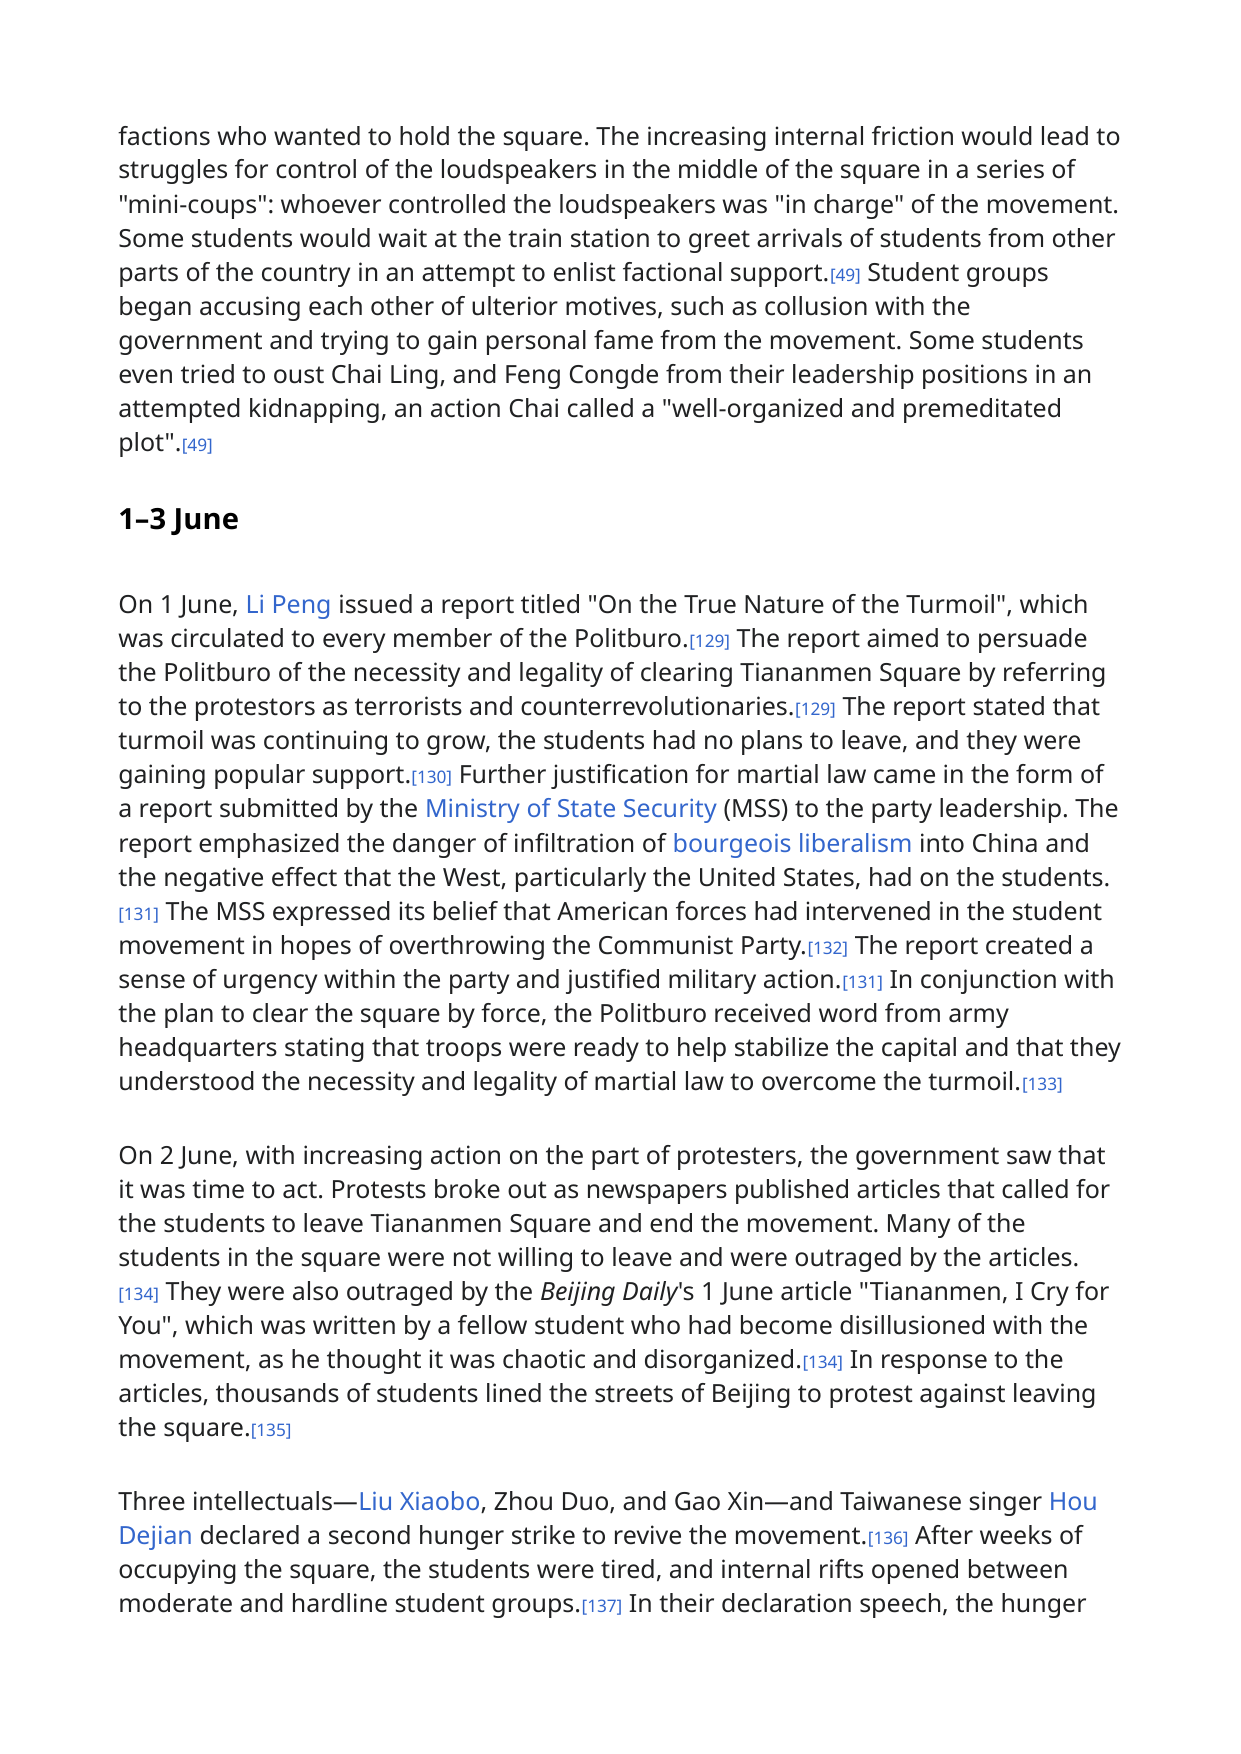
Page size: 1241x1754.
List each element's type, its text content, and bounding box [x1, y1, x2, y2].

text On 2 June, with increasing action on the part of protesters, the government saw that it was time to act. Protests broke out as newspapers published articles that called for the students to leave Tiananmen Square and end the movement. Many of the students in the square were not willing to leave and were outraged by the articles.[134] They were also outraged by the Beijing Daily's 1 June article "Tiananmen, I Cry for You", which was written by a fellow student who had become disillusioned with the movement, as he thought it was chaotic and disorganized.[134] In response to the articles, thousands of students lined the streets of Beijing to protest against leaving the square.[135] [118, 1137, 1122, 1444]
text factions who wanted to hold the square. The increasing internal friction would lead to struggles for control of the loudspeakers in the middle of the square in a series of "mini-coups": whoever controlled the loudspeakers was "in charge" of the movement. Some students would wait at the train station to greet arrivals of students from other parts of the country in an attempt to enlist factional support.[49] Student groups began accusing each other of ulterior motives, such as collusion with the government and trying to gain personal fame from the movement. Some students even tried to oust Chai Ling, and Feng Congde from their leadership positions in an attempted kidnapping, an action Chai called a "well-organized and premeditated plot".[49] [118, 118, 1122, 459]
text On 1 June, Li Peng issued a report titled "On the True Nature of the Turmoil", which was circulated to every member of the Politburo.[129] The report aimed to persuade the Politburo of the necessity and legality of clearing Tiananmen Square by referring to the protestors as terrorists and counterrevolutionaries.[129] The report stated that turmoil was continuing to grow, the students had no plans to leave, and they were gaining popular support.[130] Further justification for martial law came in the form of a report submitted by the Ministry of State Security (MSS) to the party leadership. The report emphasized the danger of infiltration of bourgeois liberalism into China and the negative effect that the West, particularly the United States, had on the students.[131] The MSS expressed its belief that American forces had intervened in the student movement in hopes of overthrowing the Communist Party.[132] The report created a sense of urgency within the party and justified military action.[131] In conjunction with the plan to clear the square by force, the Politburo received word from army headquarters stating that troops were ready to help stabilize the capital and that they understood the necessity and legality of martial law to overcome the turmoil.[133] [118, 587, 1122, 1098]
subtitle 1–3 June [118, 498, 1122, 538]
text Three intellectuals—Liu Xiaobo, Zhou Duo, and Gao Xin—and Taiwanese singer Hou Dejian declared a second hunger strike to revive the movement.[136] After weeks of occupying the square, the students were tired, and internal rifts opened between moderate and hardline student groups.[137] In their declaration speech, the hunger [118, 1483, 1122, 1620]
